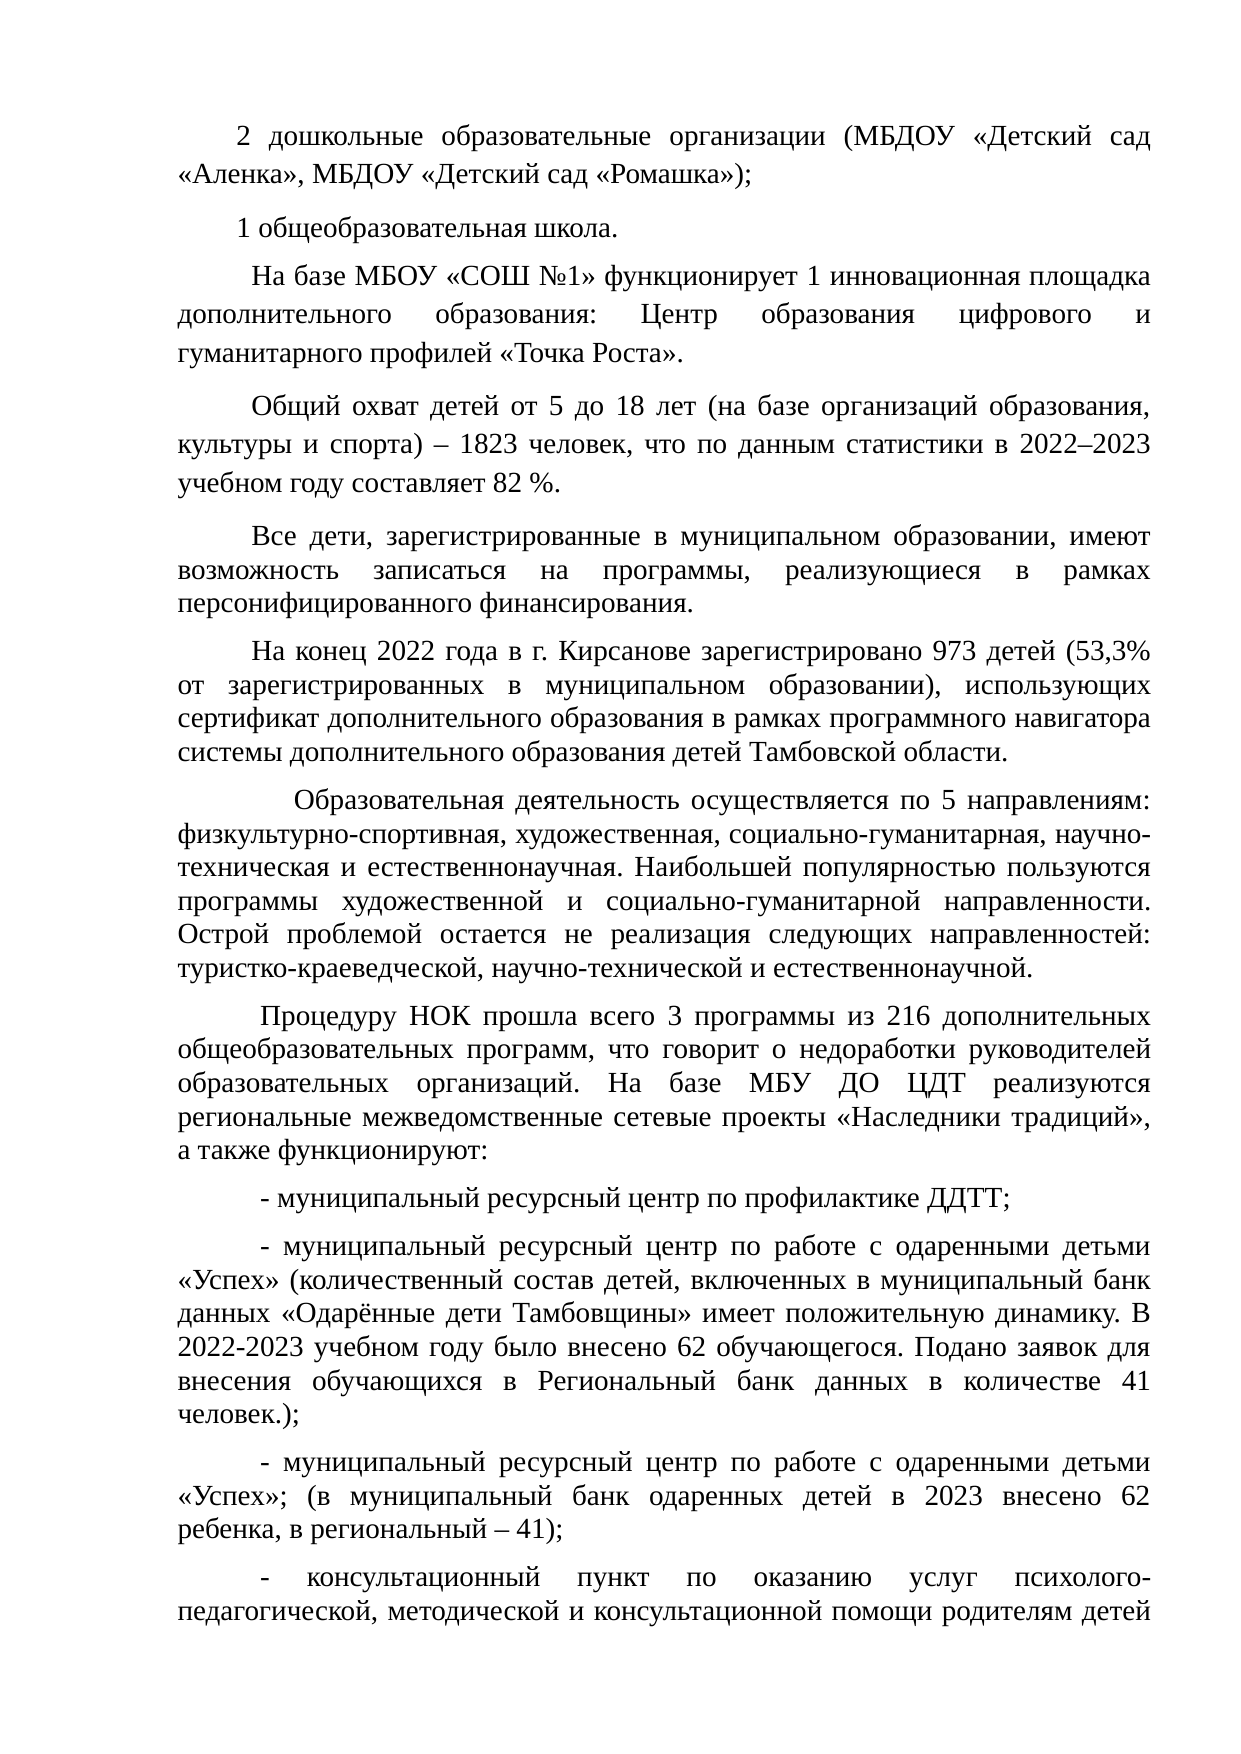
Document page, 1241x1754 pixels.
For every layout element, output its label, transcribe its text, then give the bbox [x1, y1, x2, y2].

text Общий охват детей от 5 до 18 лет (на базе организаций образования, культуры и спорта) – 1823 человек, что по данным статистики в 2022–2023 учебном году составляет 82 %. [177, 388, 1152, 499]
text Образовательная деятельность осуществляется по 5 направлениям: физкультурно-спортивная, художественная, социально-гуманитарная, научно-техническая и естественнонаучная. Наибольшей популярностью пользуются программы художественной и социально-гуманитарной направленности. Острой проблемой остается не реализация следующих направленностей: туристко-краеведческой, научно-технической и естественнонаучной. [177, 782, 1152, 983]
text 1 общеобразовательная школа. [177, 210, 1152, 243]
text - консультационный пункт по оказанию услуг психолого-педагогической, методической и консультационной помощи родителям детей [177, 1559, 1152, 1627]
text Все дети, зарегистрированные в муниципальном образовании, имеют возможность записаться на программы, реализующиеся в рамках персонифицированного финансирования. [177, 518, 1152, 619]
text Процедуру НОК прошла всего 3 программы из 216 дополнительных общеобразовательных программ, что говорит о недоработки руководителей образовательных организаций. На базе МБУ ДО ЦДТ реализуются региональные межведомственные сетевые проекты «Наследники традиций», а также функционируют: [177, 998, 1152, 1166]
text 2 дошкольные образовательные организации (МБДОУ «Детский сад «Аленка», МБДОУ «Детский сад «Ромашка»); [177, 118, 1152, 190]
text - муниципальный ресурсный центр по работе с одаренными детьми «Успех»; (в муниципальный банк одаренных детей в 2023 внесено 62 ребенка, в региональный – 41); [177, 1444, 1152, 1545]
text - муниципальный ресурсный центр по работе с одаренными детьми «Успех» (количественный состав детей, включенных в муниципальный банк данных «Одарённые дети Тамбовщины» имеет положительную динамику. В 2022-2023 учебном году было внесено 62 обучающегося. Подано заявок для внесения обучающихся в Региональный банк данных в количестве 41 человек.); [177, 1228, 1152, 1430]
text На базе МБОУ «СОШ №1» функционирует 1 инновационная площадка дополнительного образования: Центр образования цифрового и гуманитарного профилей «Точка Роста». [177, 258, 1152, 368]
text - муниципальный ресурсный центр по профилактике ДДТТ; [177, 1180, 1152, 1214]
text На конец 2022 года в г. Кирсанове зарегистрировано 973 детей (53,3% от зарегистрированных в муниципальном образовании), использующих сертификат дополнительного образования в рамках программного навигатора системы дополнительного образования детей Тамбовской области. [177, 633, 1152, 768]
